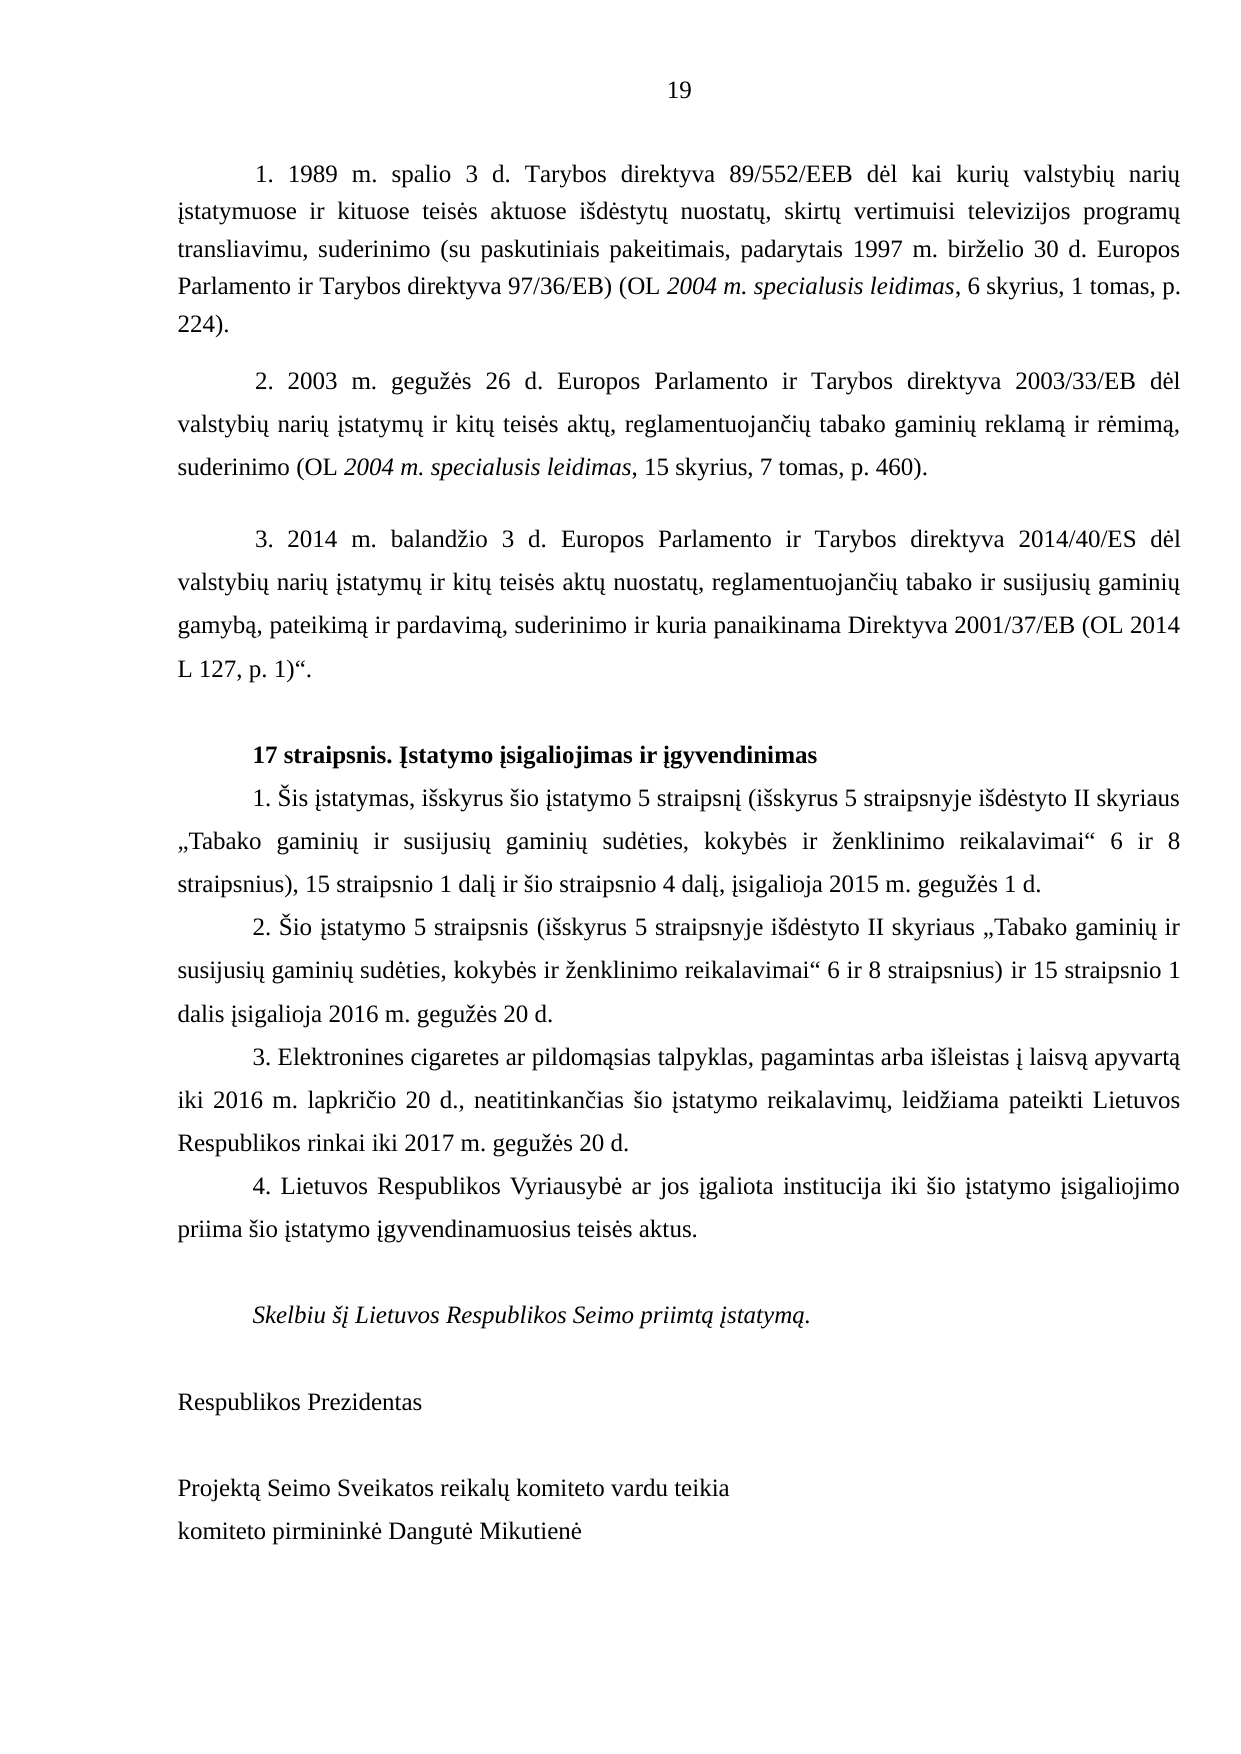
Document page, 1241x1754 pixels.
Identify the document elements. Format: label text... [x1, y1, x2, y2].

text 1. Šis įstatymas, išskyrus šio įstatymo 5 straipsnį (išskyrus 5 straipsnyje išdėstyto II skyriaus „Tabako gaminių ir susijusių gaminių sudėties, kokybės ir ženklinimo reikalavimai“ 6 ir 8 straipsnius), 15 straipsnio 1 dalį ir šio straipsnio 4 dalį, įsigalioja 2015 m. gegužės 1 d. [177, 783, 1181, 898]
text 17 straipsnis. Įstatymo įsigaliojimas ir įgyvendinimas [177, 740, 1181, 769]
text 1. 1989 m. spalio 3 d. Tarybos direktyva 89/552/EEB dėl kai kurių valstybių narių įstatymuose ir kituose teisės aktuose išdėstytų nuostatų, skirtų vertimuisi televizijos programų transliavimu, suderinimo (su paskutiniais pakeitimais, padarytais 1997 m. birželio 30 d. Europos Parlamento ir Tarybos direktyva 97/36/EB) (OL 2004 m. specialusis leidimas, 6 skyrius, 1 tomas, p. 224). [177, 150, 1181, 337]
text komiteto pirmininkė Dangutė Mikutienė [177, 1516, 1181, 1545]
text 3. Elektronines cigaretes ar pildomąsias talpyklas, pagamintas arba išleistas į laisvą apyvartą iki 2016 m. lapkričio 20 d., neatitinkančias šio įstatymo reikalavimų, leidžiama pateikti Lietuvos Respublikos rinkai iki 2017 m. gegužės 20 d. [177, 1042, 1181, 1157]
text Projektą Seimo Sveikatos reikalų komiteto vardu teikia [177, 1473, 1181, 1502]
text 4. Lietuvos Respublikos Vyriausybė ar jos įgaliota institucija iki šio įstatymo įsigaliojimo priima šio įstatymo įgyvendinamuosius teisės aktus. [177, 1171, 1181, 1243]
text 3. 2014 m. balandžio 3 d. Europos Parlamento ir Tarybos direktyva 2014/40/ES dėl valstybių narių įstatymų ir kitų teisės aktų nuostatų, reglamentuojančių tabako ir susijusių gaminių gamybą, pateikimą ir pardavimą, suderinimo ir kuria panaikinama Direktyva 2001/37/EB (OL 2014 L 127, p. 1)“. [177, 524, 1181, 682]
text Skelbiu šį Lietuvos Respublikos Seimo priimtą įstatymą. [177, 1301, 1181, 1329]
text Respublikos Prezidentas [177, 1387, 1181, 1416]
text 2. 2003 m. gegužės 26 d. Europos Parlamento ir Tarybos direktyva 2003/33/EB dėl valstybių narių įstatymų ir kitų teisės aktų, reglamentuojančių tabako gaminių reklamą ir rėmimą, suderinimo (OL 2004 m. specialusis leidimas, 15 skyrius, 7 tomas, p. 460). [177, 366, 1181, 481]
text 2. Šio įstatymo 5 straipsnis (išskyrus 5 straipsnyje išdėstyto II skyriaus „Tabako gaminių ir susijusių gaminių sudėties, kokybės ir ženklinimo reikalavimai“ 6 ir 8 straipsnius) ir 15 straipsnio 1 dalis įsigalioja 2016 m. gegužės 20 d. [177, 912, 1181, 1027]
